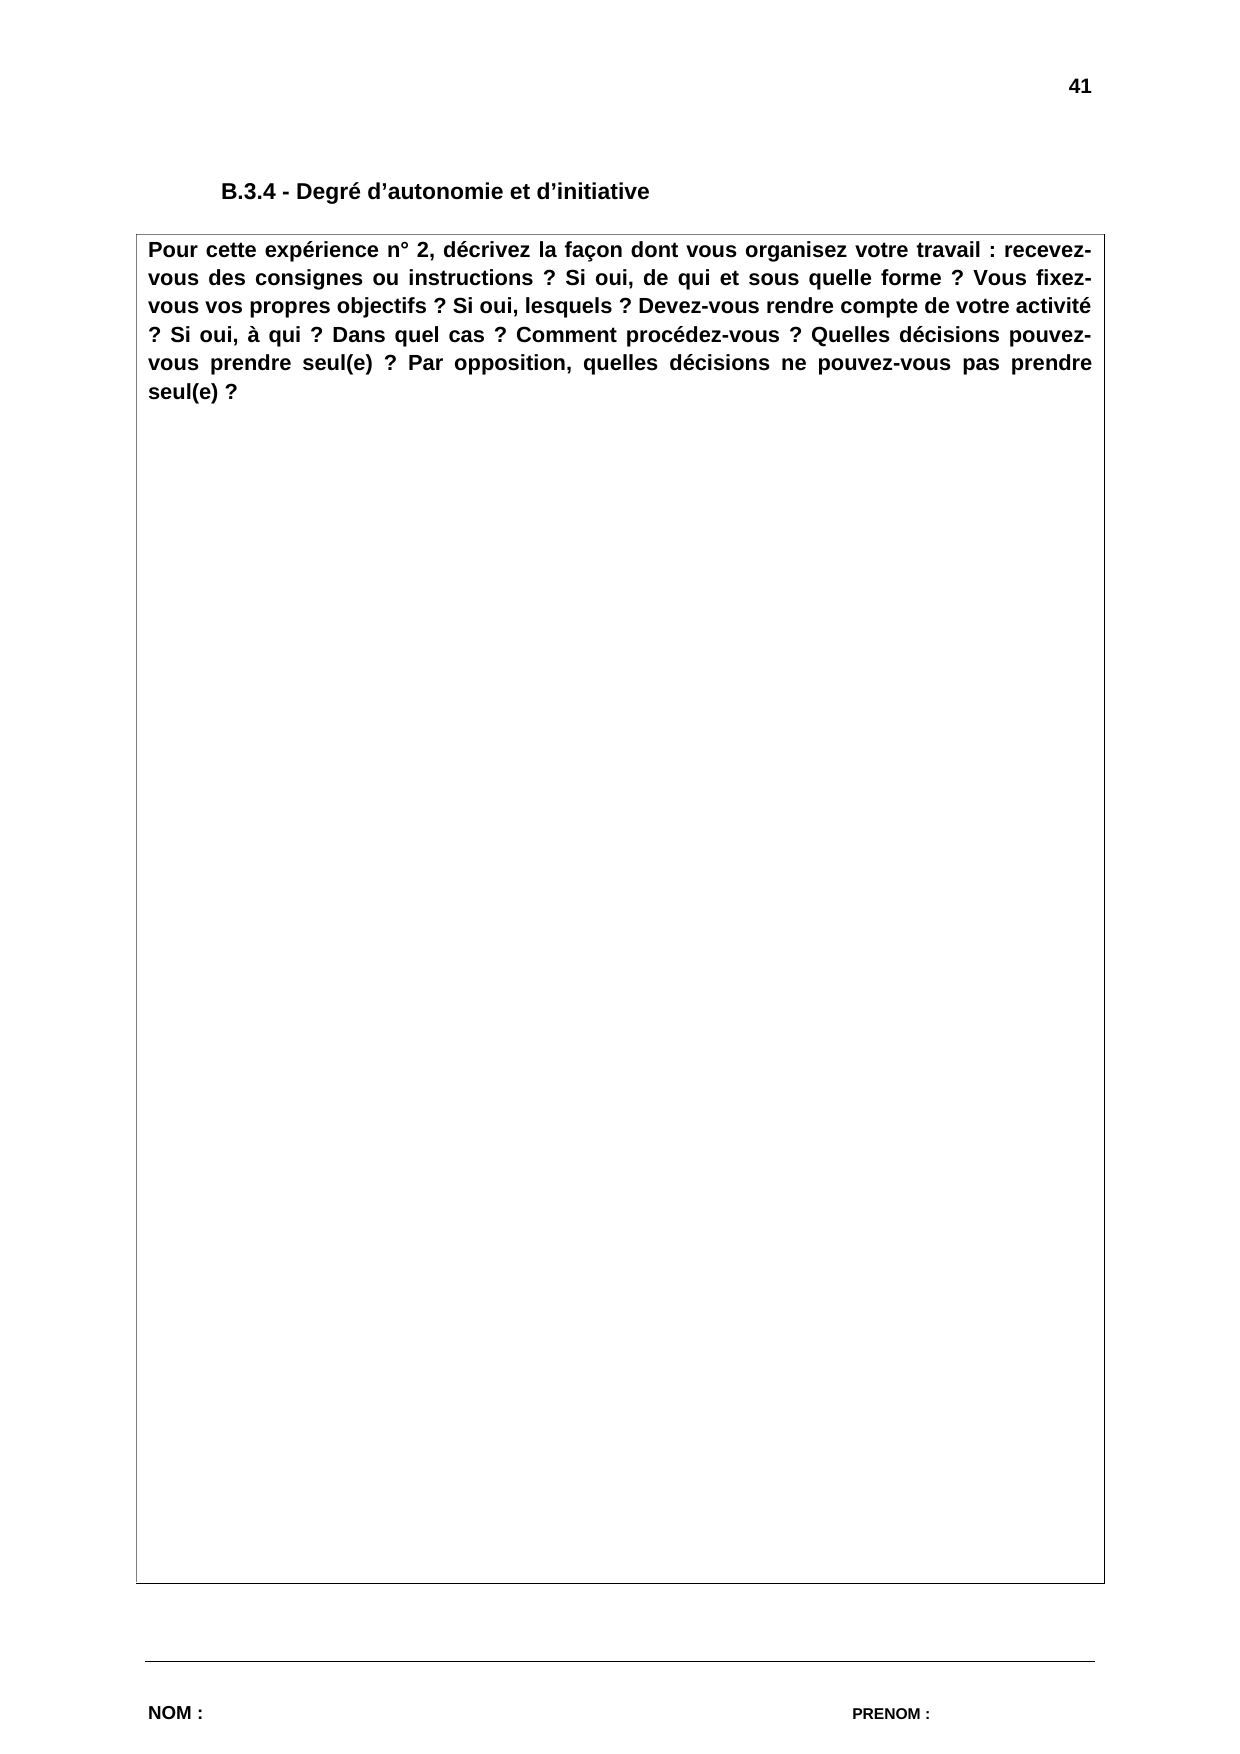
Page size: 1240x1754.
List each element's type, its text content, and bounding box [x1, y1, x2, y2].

text NOM : PRENOM : [148, 1700, 1093, 1724]
text 41 [1069, 74, 1093, 98]
text B.3.4 - Degré d’autonomie et d’initiative [221, 178, 1093, 204]
